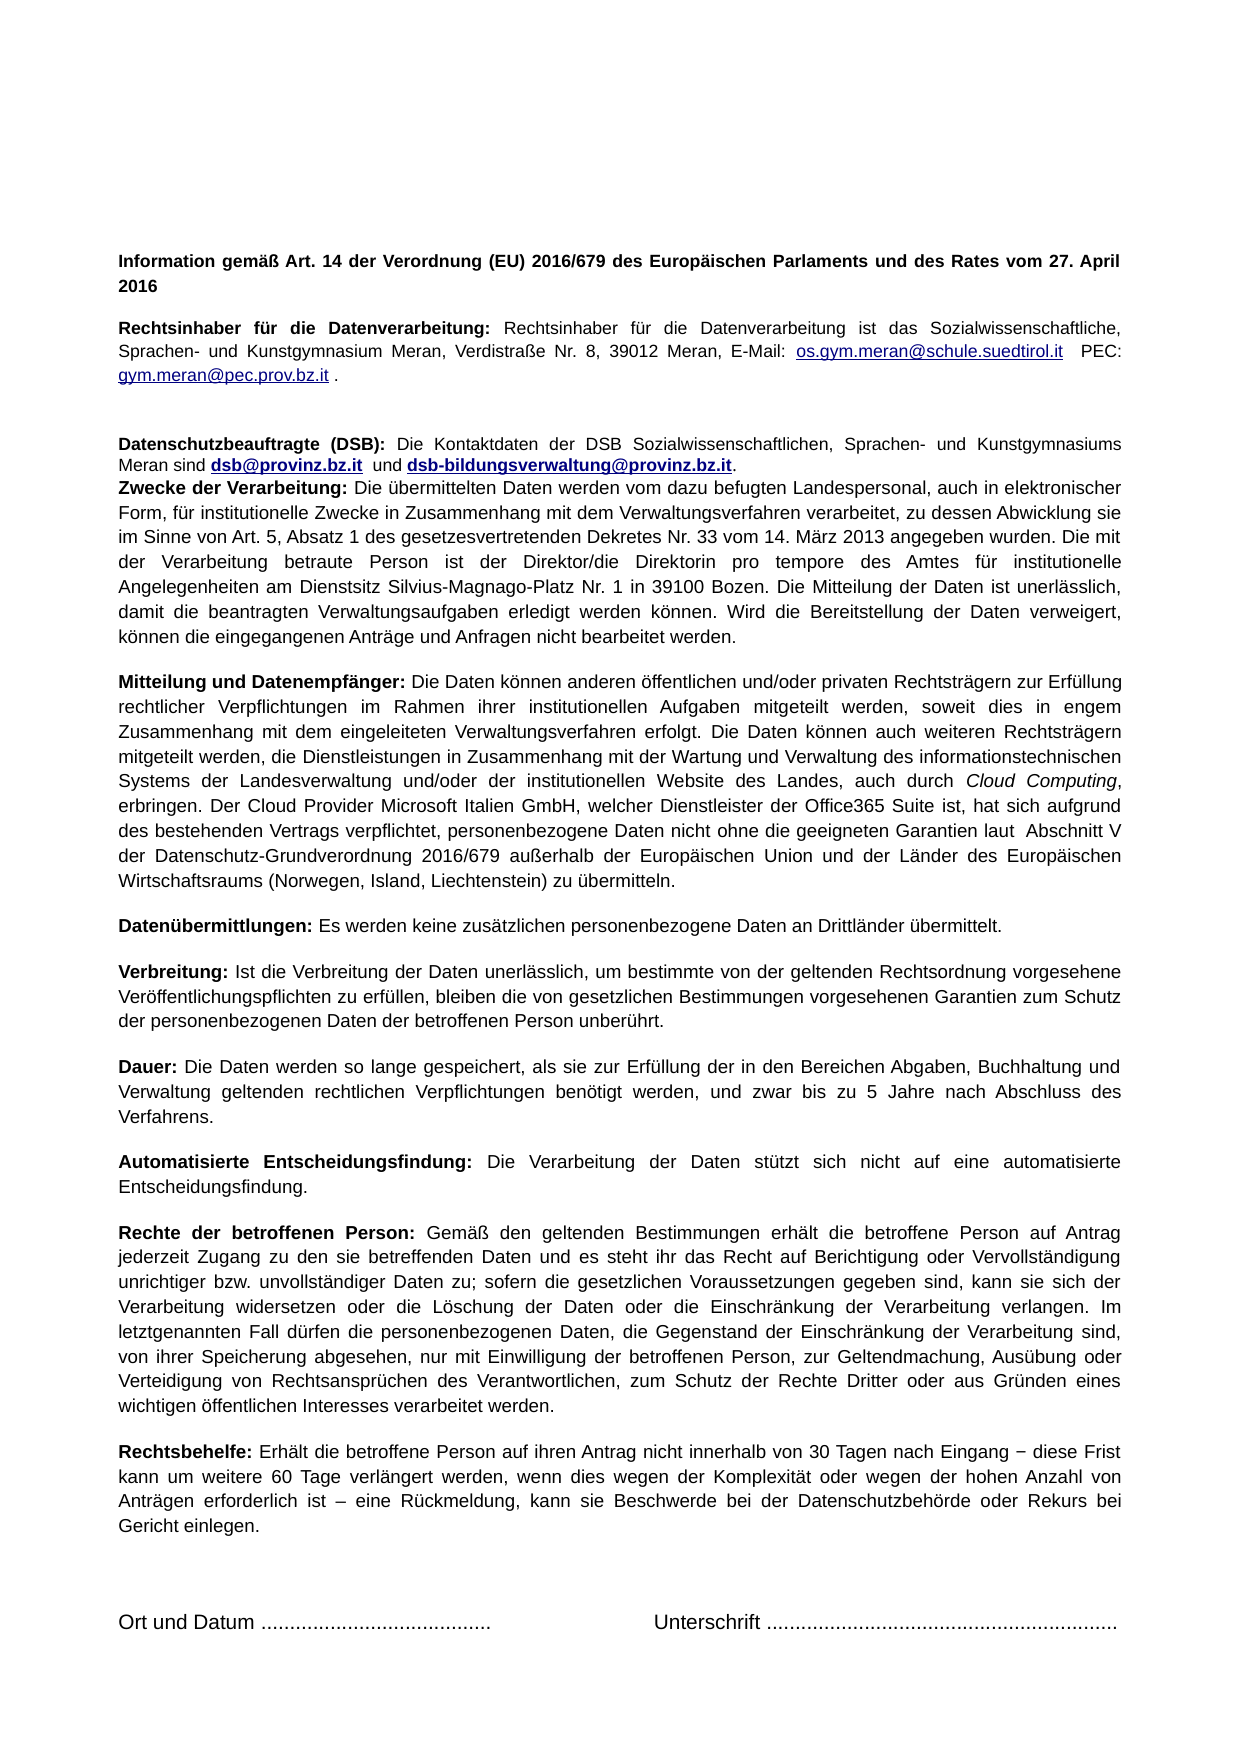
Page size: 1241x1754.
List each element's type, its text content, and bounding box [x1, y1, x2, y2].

text Ort und Datum ........................................ Unterschrift ............................................................. [118, 1609, 1122, 1634]
text Zwecke der Verarbeitung: Die übermittelten Daten werden vom dazu befugten Landespersonal, auch in elektronischer Form, für institutionelle Zwecke in Zusammenhang mit dem Verwaltungsverfahren verarbeitet, zu dessen Abwicklung sie im Sinne von Art. 5, Absatz 1 des gesetzesvertretenden Dekretes Nr. 33 vom 14. März 2013 angegeben wurden. Die mit der Verarbeitung betraute Person ist der Direktor/die Direk­torin pro tempore des Amtes für institutionelle Angelegenheiten am Dienstsitz Silvius-Magnago-Platz Nr. 1 in 39100 Bozen. Die Mitteilung der Daten ist unerlässlich, damit die beantragten Verwaltungsaufgaben erledigt werden können. Wird die Bereitstellung der Daten verweigert, können die eingegangenen Anträge und Anfragen nicht bearbeitet werden. [118, 477, 1122, 647]
text Rechtsinhaber für die Datenverarbeitung: Rechtsinhaber für die Datenverarbeitung ist das Sozialwissenschaftliche, Sprachen- und Kunstgymnasium Meran, Verdistraße Nr. 8, 39012 Meran, E-Mail: os.gym.meran@schule.suedtirol.it PEC: gym.meran@pec.prov.bz.it . [118, 317, 1122, 385]
text Information gemäß Art. 14 der Verordnung (EU) 2016/679 des Europäischen Parlaments und des Rates vom 27. April 2016 [118, 247, 1122, 297]
text Dauer: Die Daten werden so lange gespeichert, als sie zur Erfüllung der in den Bereichen Abgaben, Buchhaltung und Verwaltung geltenden rechtlichen Verpflichtungen benötigt werden, und zwar bis zu 5 Jahre nach Abschluss des Verfahrens. [118, 1056, 1122, 1127]
text Rechte der betroffenen Person: Gemäß den geltenden Bestimmungen erhält die betroffene Person auf Antrag jederzeit Zugang zu den sie betreffenden Daten und es steht ihr das Recht auf Berichtigung oder Vervollständigung unrichtiger bzw. unvollständiger Daten zu; sofern die gesetzlichen Voraussetzungen gegeben sind, kann sie sich der Verarbeitung widersetzen oder die Löschung der Daten oder die Einschränkung der Verarbeitung verlangen. Im letztgenannten Fall dürfen die personenbezogenen Daten, die Gegenstand der Einschränkung der Verarbeitung sind, von ihrer Speicherung abgesehen, nur mit Einwilligung der betroffenen Person, zur Geltendmachung, Ausübung oder Verteidigung von Rechtsansprüchen des Verantwortlichen, zum Schutz der Rechte Dritter oder aus Gründen eines wichtigen öffentlichen Interesses verarbeitet werden. [118, 1221, 1122, 1417]
text Automatisierte Entscheidungsfindung: Die Verarbeitung der Daten stützt sich nicht auf eine automatisierte Entscheidungsfindung. [118, 1151, 1122, 1197]
text Datenübermittlungen: Es werden keine zusätzlichen personenbezogene Daten an Drittländer übermittelt. [118, 915, 1122, 937]
text Rechtsbehelfe: Erhält die betroffene Person auf ihren Antrag nicht innerhalb von 30 Tagen nach Eingang − diese Frist kann um weitere 60 Tage verlängert werden, wenn dies wegen der Komplexität oder wegen der hohen Anzahl von Anträgen erforderlich ist – eine Rückmeldung, kann sie Beschwerde bei der Datenschutzbehörde oder Rekurs bei Gericht einlegen. [118, 1441, 1122, 1537]
text Mitteilung und Datenempfänger: Die Daten können anderen öffentlichen und/oder privaten Rechtsträgern zur Erfüllung rechtlicher Verpflichtungen im Rahmen ihrer institutionellen Aufgaben mitgeteilt werden, soweit dies in engem Zusammenhang mit dem eingeleiteten Verwaltungsverfahren erfolgt. Die Daten können auch weiteren Rechtsträgern mitgeteilt werden, die Dienstleistungen in Zusammenhang mit der Wartung und Verwaltung des informationstechnischen Systems der Landesverwaltung und/oder der institutionellen Website des Landes, auch durch Cloud Computing, erbringen. Der Cloud Provider Microsoft Italien GmbH, welcher Dienstleister der Office365 Suite ist, hat sich aufgrund des bestehenden Vertrags verpflichtet, personenbezogene Daten nicht ohne die geeigneten Garantien laut Abschnitt V der Datenschutz-Grundverordnung 2016/679 außerhalb der Europäischen Union und der Länder des Europäischen Wirtschaftsraums (Norwegen, Island, Liechtenstein) zu übermitteln. [118, 671, 1122, 891]
text Datenschutzbeauftragte (DSB): Die Kontaktdaten der DSB Sozialwissenschaftlichen, Sprachen- und Kunstgymnasiums Meran sind dsb@provinz.bz.it und dsb-bildungsverwaltung@provinz.bz.it. [118, 433, 1122, 477]
text Verbreitung: Ist die Verbreitung der Daten unerlässlich, um bestimmte von der geltenden Rechtsordnung vorgesehene Veröffentlichungspflichten zu erfüllen, bleiben die von gesetzlichen Bestimmungen vorgesehenen Garantien zum Schutz der personenbezogenen Daten der betroffenen Person unberührt. [118, 961, 1122, 1032]
